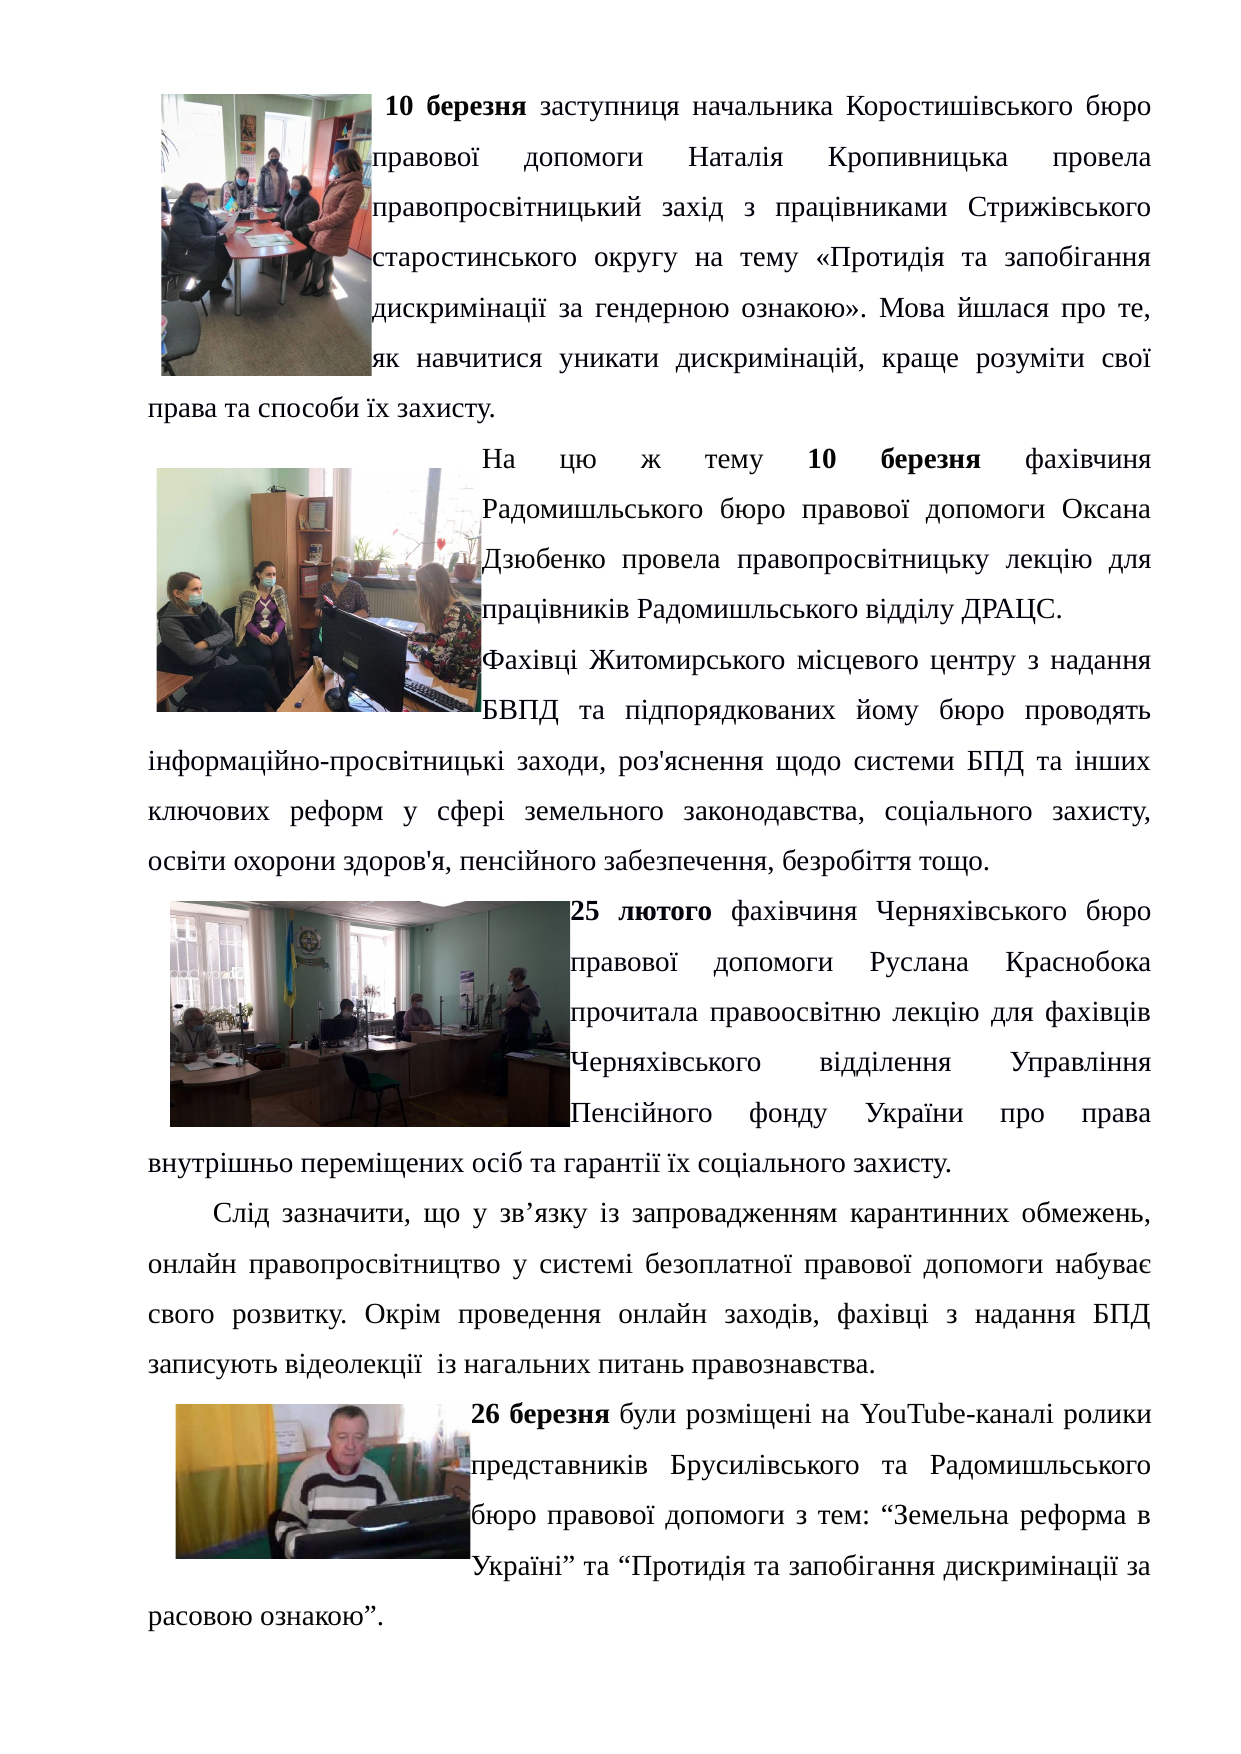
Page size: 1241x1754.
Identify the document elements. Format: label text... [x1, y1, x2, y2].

picture [175, 1404, 471, 1559]
picture [156, 468, 482, 712]
picture [170, 901, 571, 1127]
text 10 березня заступниця начальника Коростишівського бюро правової допомоги Наталія Кропивницька провела правопросвітницький захід з працівниками Стрижівського старостинського округу на тему «Протидія та запобігання дискримінації за гендерною ознакою». Мова йшлася про те, як навчитися уникати дискримінацій, краще розуміти свої права та способи їх захисту. [148, 88, 1152, 424]
text 25 лютого фахівчиня Черняхівського бюро правової допомоги Руслана Краснобока прочитала правоосвітню лекцію для фахівців Черняхівського відділення Управління Пенсійного фонду України про права внутрішньо переміщених осіб та гарантії їх соціального захисту. [148, 893, 1152, 1179]
text 26 березня були розміщені на YouTube-каналі ролики представників Брусилівського та Радомишльського бюро правової допомоги з тем: “Земельна реформа в Україні” та “Протидія та запобігання дискримінації за расовою ознакою”. [148, 1397, 1152, 1631]
text Слід зазначити, що у зв’язку із запровадженням карантинних обмежень, онлайн правопросвітництво у системі безоплатної правової допомоги набуває свого розвитку. Окрім проведення онлайн заходів, фахівці з надання БПД записують відеолекції із нагальних питань правознавства. [148, 1195, 1152, 1380]
text На цю ж тему 10 березня фахівчиня Радомишльського бюро правової допомоги Оксана Дзюбенко провела правопросвітницьку лекцію для працівників Радомишльського відділу ДРАЦС. [148, 441, 1152, 625]
text Фахівці Житомирського місцевого центру з надання БВПД та підпорядкованих йому бюро проводять інформаційно-просвітницькі заходи, роз'яснення щодо системи БПД та інших ключових реформ у сфері земельного законодавства, соціального захисту, освіти охорони здоров'я, пенсійного забезпечення, безробіття тощо. [148, 642, 1152, 877]
picture [161, 94, 372, 376]
